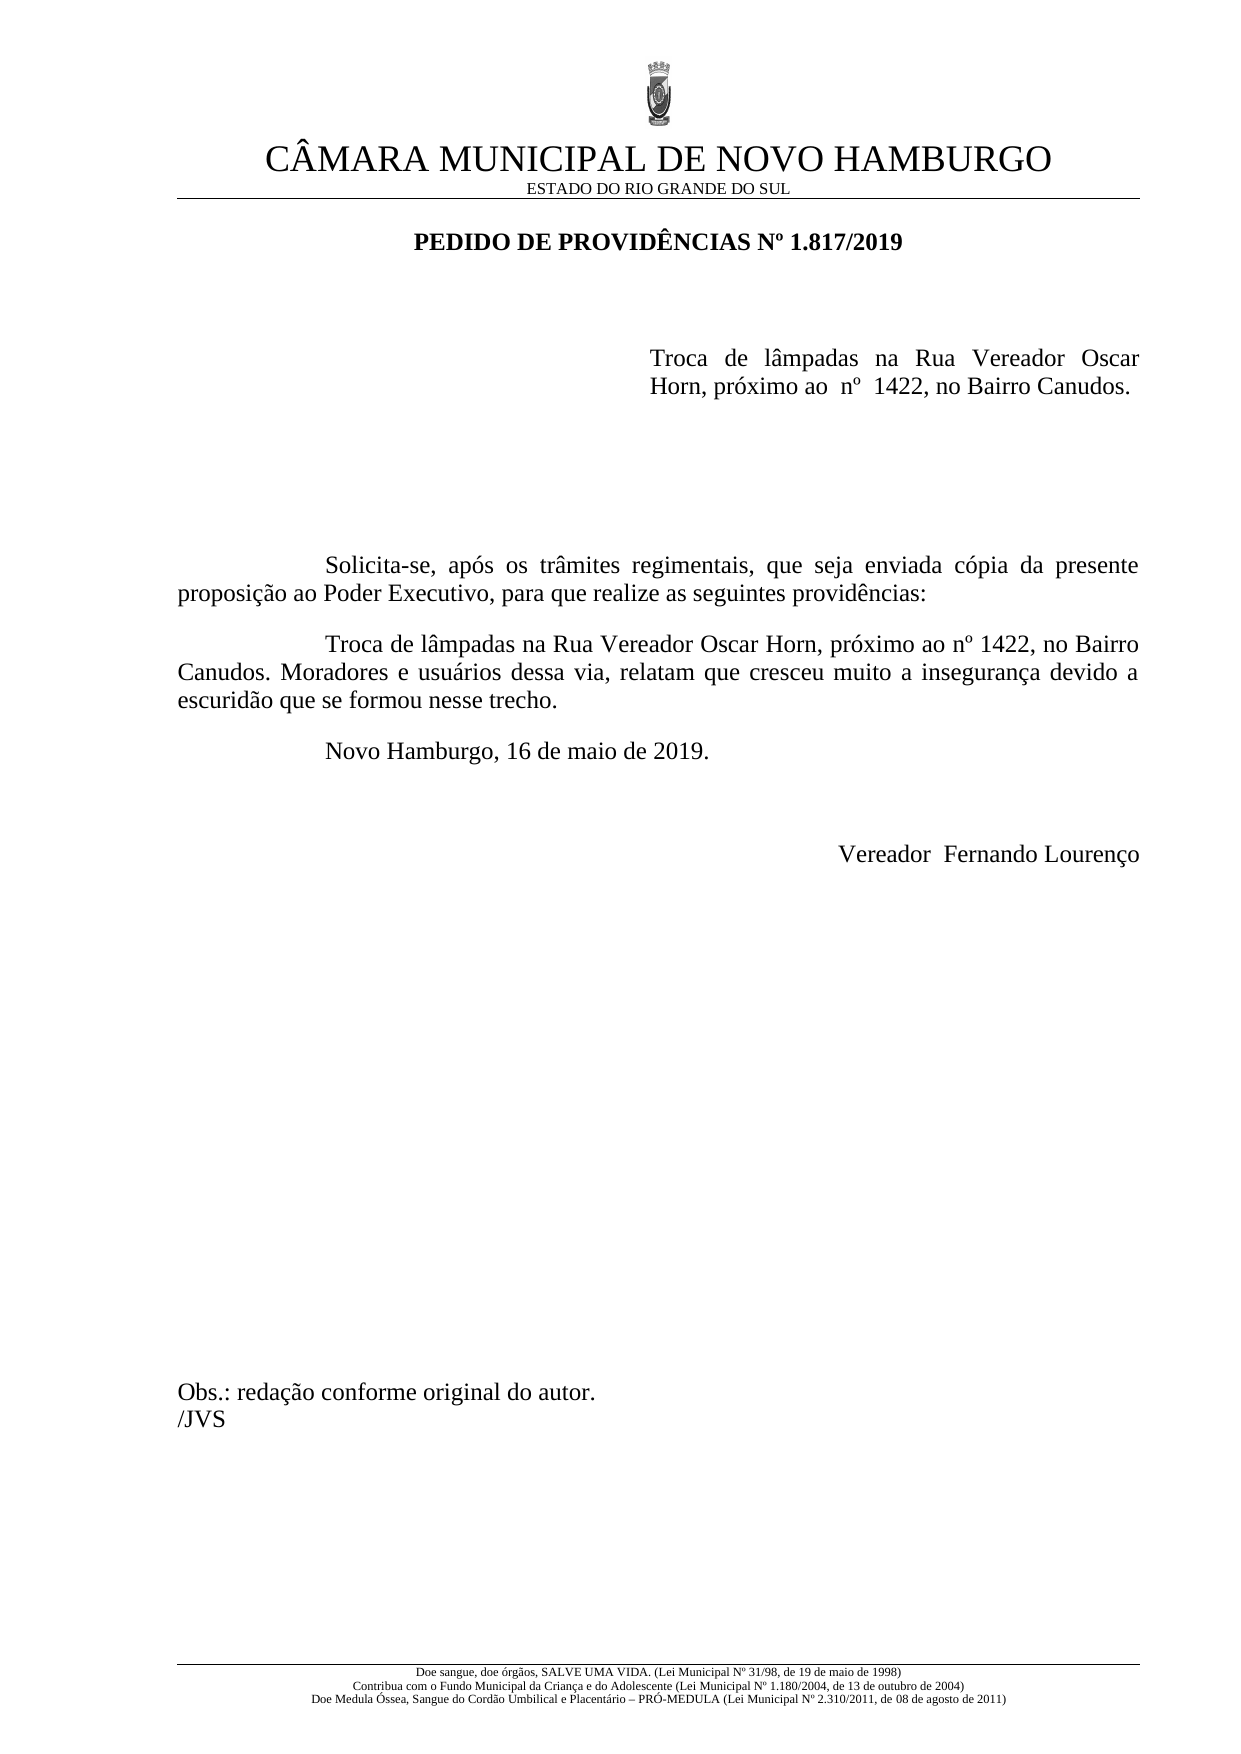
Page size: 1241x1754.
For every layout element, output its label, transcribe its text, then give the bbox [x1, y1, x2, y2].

text Solicita-se, após os trâmites regimentais, que seja enviada cópia da presente proposição ao Poder Executivo, para que realize as seguintes providências: [177, 552, 1140, 607]
text Vereador Fernando Lourenço [177, 840, 1140, 867]
text /JVS [177, 1406, 1140, 1433]
text Troca de lâmpadas na Rua Vereador Oscar Horn, próximo ao nº 1422, no Bairro Canudos. [649, 344, 1140, 400]
text Troca de lâmpadas na Rua Vereador Oscar Horn, próximo ao nº 1422, no Bairro Canudos. Moradores e usuários dessa via, relatam que cresceu muito a insegurança devido a escuridão que se formou nesse trecho. [177, 631, 1140, 714]
text PEDIDO DE PROVIDÊNCIAS Nº 1.817/2019 [177, 228, 1140, 256]
text Obs.: redação conforme original do autor. [177, 1378, 1140, 1406]
text Novo Hamburgo, 16 de maio de 2019. [177, 737, 1140, 765]
